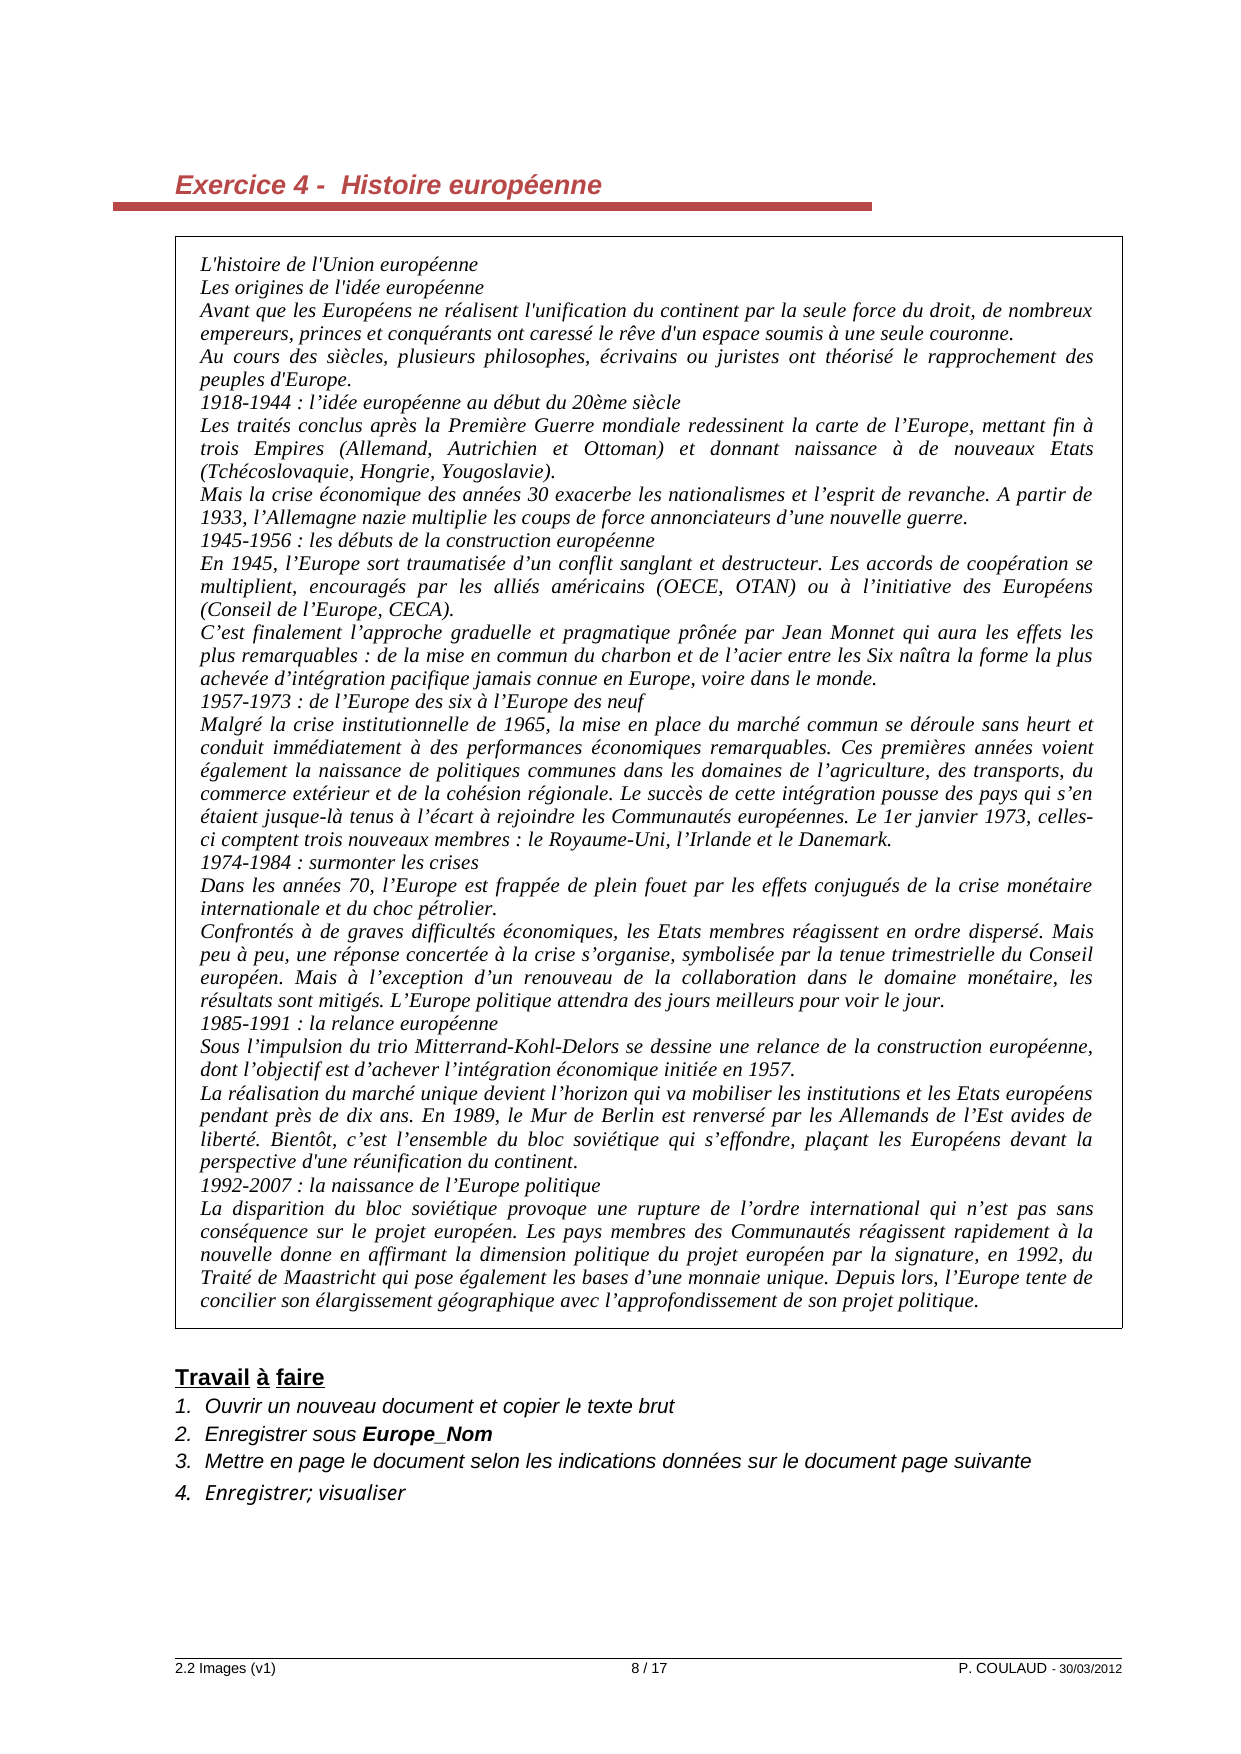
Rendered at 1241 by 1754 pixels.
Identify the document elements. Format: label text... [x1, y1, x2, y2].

text En 1945, l’Europe sort traumatisée d’un conflit sanglant et destructeur. Les accords de coopération se multiplient, encouragés par les alliés américains (OECE, OTAN) ou à l’initiative des Européens (Conseil de l’Europe, CECA). C’est finalement l’approche graduelle et pragmatique prônée par Jean Monnet qui aura les effets les plus remarquables : de la mise en commun du charbon et de l’acier entre les Six naîtra la forme la plus achevée d’intégration pacifique jamais connue en Europe, voire dans le monde. [176, 535, 1122, 673]
list Ouvrir un nouveau document et copier le texte brut [175, 1394, 1122, 1418]
text L'histoire de l'Union européenne [176, 237, 1122, 259]
text 1974-1984 : surmonter les crises [176, 834, 1122, 857]
text Malgré la crise institutionnelle de 1965, la mise en place du marché commun se déroule sans heurt et conduit immédiatement à des performances économiques remarquables. Ces premières années voient également la naissance de politiques communes dans les domaines de l’agriculture, des transports, du commerce extérieur et de la cohésion régionale. Le succès de cette intégration pousse des pays qui s’en étaient jusque-là tenus à l’écart à rejoindre les Communautés européennes. Le 1er janvier 1973, celles-ci comptent trois nouveaux membres : le Royaume-Uni, l’Irlande et le Danemark. [176, 696, 1122, 834]
text Les traités conclus après la Première Guerre mondiale redessinent la carte de l’Europe, mettant fin à trois Empires (Allemand, Autrichien et Ottoman) et donnant naissance à de nouveaux Etats (Tchécoslovaquie, Hongrie, Yougoslavie). Mais la crise économique des années 30 exacerbe les nationalismes et l’esprit de revanche. A partir de 1933, l’Allemagne nazie multiplie les coups de force annonciateurs d’une nouvelle guerre. [176, 397, 1122, 512]
text Dans les années 70, l’Europe est frappée de plein fouet par les effets conjugués de la crise monétaire internationale et du choc pétrolier. Confrontés à de graves difficultés économiques, les Etats membres réagissent en ordre dispersé. Mais peu à peu, une réponse concertée à la crise s’organise, symbolisée par la tenue trimestrielle du Conseil européen. Mais à l’exception d’un renouveau de la collaboration dans le domaine monétaire, les résultats sont mitigés. L’Europe politique attendra des jours meilleurs pour voir le jour. [176, 857, 1122, 996]
list Enregistrer; visualiser [175, 1478, 1122, 1506]
text Avant que les Européens ne réalisent l'unification du continent par la seule force du droit, de nombreux empereurs, princes et conquérants ont caressé le rêve d'un espace soumis à une seule couronne. Au cours des siècles, plusieurs philosophes, écrivains ou juristes ont théorisé le rapprochement des peuples d'Europe. [176, 282, 1122, 374]
text 1945-1956 : les débuts de la construction européenne [176, 512, 1122, 535]
text 1918-1944 : l’idée européenne au début du 20ème siècle [176, 374, 1122, 397]
list Mettre en page le document selon les indications données sur le document page suivante [175, 1450, 1122, 1473]
subtitle Travail à faire [175, 1364, 1122, 1390]
text Les origines de l'idée européenne [176, 259, 1122, 282]
text La disparition du bloc soviétique provoque une rupture de l’ordre international qui n’est pas sans conséquence sur le projet européen. Les pays membres des Communautés réagissent rapidement à la nouvelle donne en affirmant la dimension politique du projet européen par la signature, en 1992, du Traité de Maastricht qui pose également les bases d’une monnaie unique. Depuis lors, l’Europe tente de concilier son élargissement géographique avec l’approfondissement de son projet politique. [176, 1180, 1122, 1328]
text 1985-1991 : la relance européenne [176, 996, 1122, 1018]
text 1992-2007 : la naissance de l’Europe politique [176, 1157, 1122, 1180]
text La réalisation du marché unique devient l’horizon qui va mobiliser les institutions et les Etats européens pendant près de dix ans. En 1989, le Mur de Berlin est renversé par les Allemands de l’Est avides de liberté. Bientôt, c’est l’ensemble du bloc soviétique qui s’effondre, plaçant les Européens devant la perspective d'une réunification du continent. [176, 1064, 1122, 1157]
list Enregistrer sous Europe_Nom [175, 1422, 1122, 1446]
text 1957-1973 : de l’Europe des six à l’Europe des neuf [176, 673, 1122, 696]
text Sous l’impulsion du trio Mitterrand-Kohl-Delors se dessine une relance de la construction européenne, dont l’objectif est d’achever l’intégration économique initiée en 1957. [176, 1018, 1122, 1064]
subtitle Histoire européenne [112, 167, 872, 211]
